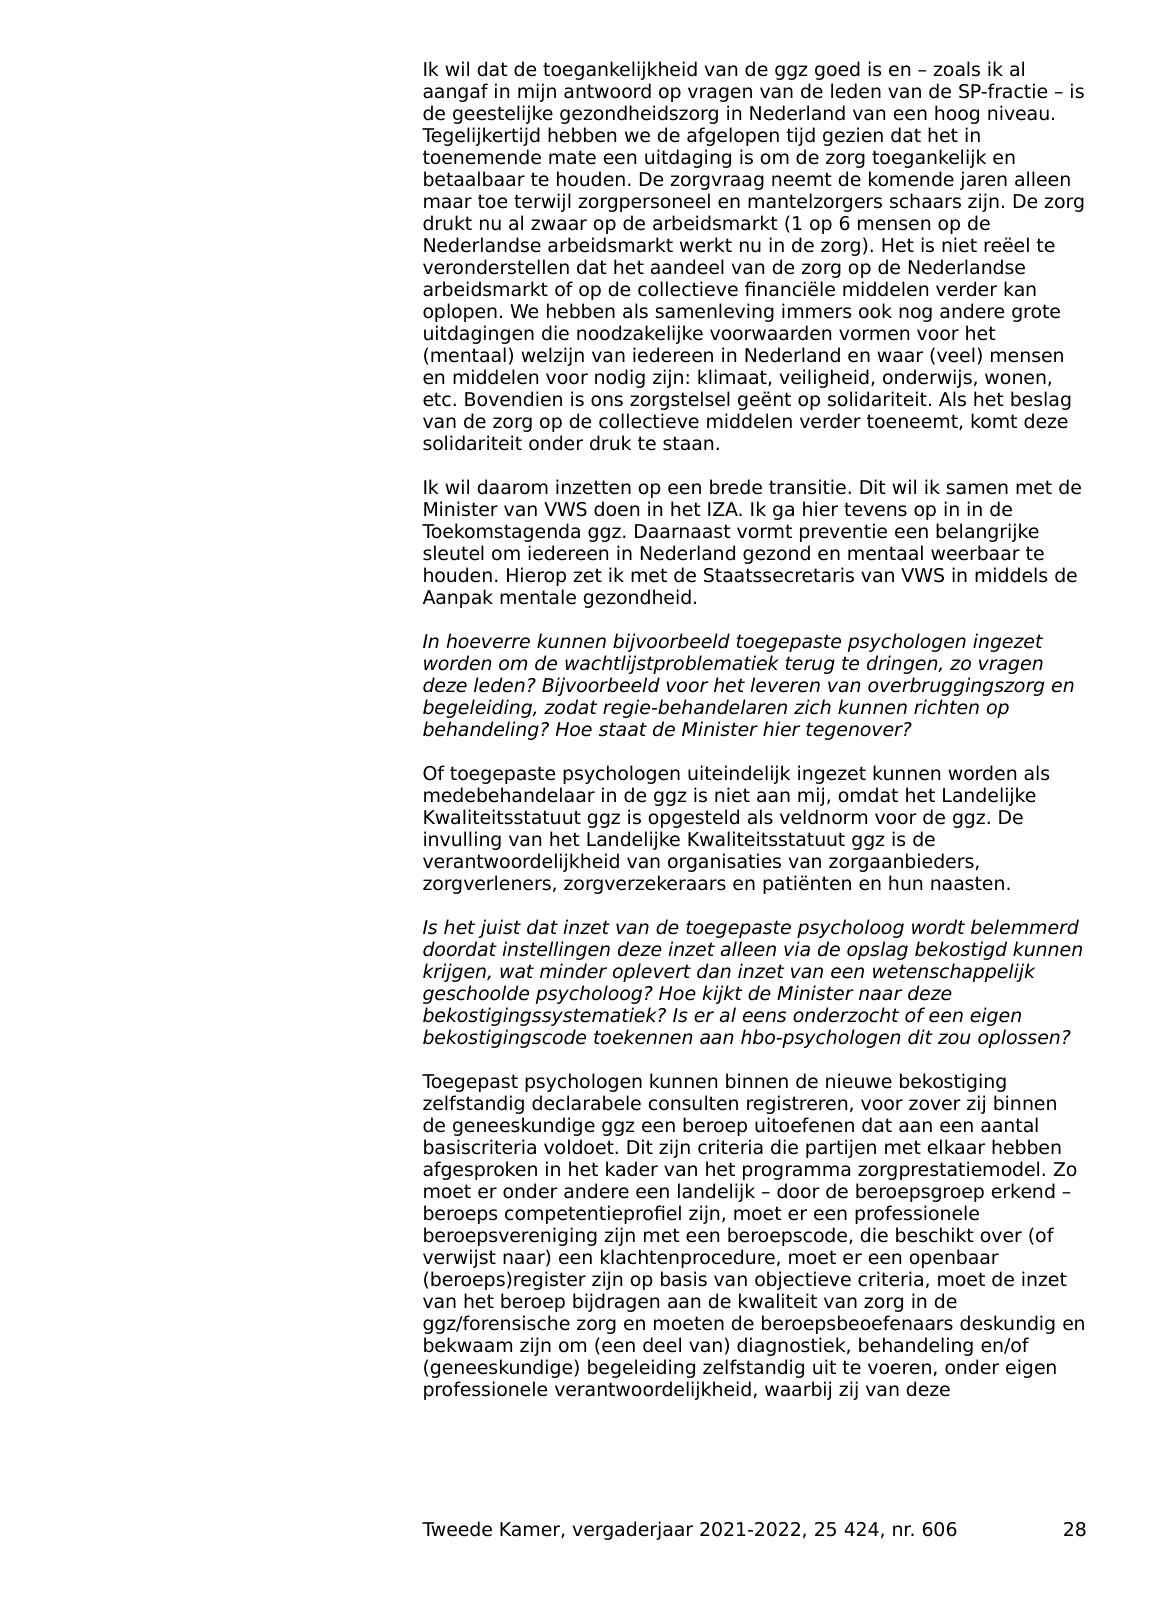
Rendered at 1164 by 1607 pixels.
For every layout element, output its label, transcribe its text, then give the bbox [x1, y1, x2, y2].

text Ik wil daarom inzetten op een brede transitie. Dit wil ik samen met de Minister van VWS doen in het IZA. Ik ga hier tevens op in in de Toekomstagenda ggz. Daarnaast vormt preventie een belangrijke sleutel om iedereen in Nederland gezond en mentaal weerbaar te houden. Hierop zet ik met de Staatssecretaris van VWS in middels de Aanpak mentale gezondheid. [422, 477, 1087, 609]
text Toegepast psychologen kunnen binnen de nieuwe bekostiging zelfstandig declarabele consulten registreren, voor zover zij binnen de geneeskundige ggz een beroep uitoefenen dat aan een aantal basiscriteria voldoet. Dit zijn criteria die partijen met elkaar hebben afgesproken in het kader van het programma zorgprestatiemodel. Zo moet er onder andere een landelijk – door de beroepsgroep erkend – beroeps competentieprofiel zijn, moet er een professionele beroepsvereniging zijn met een beroepscode, die beschikt over (of verwijst naar) een klachtenprocedure, moet er een openbaar (beroeps)register zijn op basis van objectieve criteria, moet de inzet van het beroep bijdragen aan de kwaliteit van zorg in de ggz/forensische zorg en moeten de beroepsbeoefenaars deskundig en bekwaam zijn om (een deel van) diagnostiek, behandeling en/of (geneeskundige) begeleiding zelfstandig uit te voeren, onder eigen professionele verantwoordelijkheid, waarbij zij van deze [422, 1071, 1087, 1401]
text Of toegepaste psychologen uiteindelijk ingezet kunnen worden als medebehandelaar in de ggz is niet aan mij, omdat het Landelijke Kwaliteitsstatuut ggz is opgesteld als veldnorm voor de ggz. De invulling van het Landelijke Kwaliteitsstatuut ggz is de verantwoordelijkheid van organisaties van zorgaanbieders, zorgverleners, zorgverzekeraars en patiënten en hun naasten. [422, 763, 1087, 895]
text Is het juist dat inzet van de toegepaste psycholoog wordt belemmerd doordat instellingen deze inzet alleen via de opslag bekostigd kunnen krijgen, wat minder oplevert dan inzet van een wetenschappelijk geschoolde psycholoog? Hoe kijkt de Minister naar deze bekostigingssystematiek? Is er al eens onderzocht of een eigen bekostigingscode toekennen aan hbo-psychologen dit zou oplossen? [422, 917, 1087, 1049]
text In hoeverre kunnen bijvoorbeeld toegepaste psychologen ingezet worden om de wachtlijstproblematiek terug te dringen, zo vragen deze leden? Bijvoorbeeld voor het leveren van overbruggingszorg en begeleiding, zodat regie-behandelaren zich kunnen richten op behandeling? Hoe staat de Minister hier tegenover? [422, 631, 1087, 741]
text Ik wil dat de toegankelijkheid van de ggz goed is en – zoals ik al aangaf in mijn antwoord op vragen van de leden van de SP-fractie – is de geestelijke gezondheidszorg in Nederland van een hoog niveau. Tegelijkertijd hebben we de afgelopen tijd gezien dat het in toenemende mate een uitdaging is om de zorg toegankelijk en betaalbaar te houden. De zorgvraag neemt de komende jaren alleen maar toe terwijl zorgpersoneel en mantelzorgers schaars zijn. De zorg drukt nu al zwaar op de arbeidsmarkt (1 op 6 mensen op de Nederlandse arbeidsmarkt werkt nu in de zorg). Het is niet reëel te veronderstellen dat het aandeel van de zorg op de Nederlandse arbeidsmarkt of op de collectieve financiële middelen verder kan oplopen. We hebben als samenleving immers ook nog andere grote uitdagingen die noodzakelijke voorwaarden vormen voor het (mentaal) welzijn van iedereen in Nederland en waar (veel) mensen en middelen voor nodig zijn: klimaat, veiligheid, onderwijs, wonen, etc. Bovendien is ons zorgstelsel geënt op solidariteit. Als het beslag van de zorg op de collectieve middelen verder toeneemt, komt deze solidariteit onder druk te staan. [422, 59, 1087, 455]
